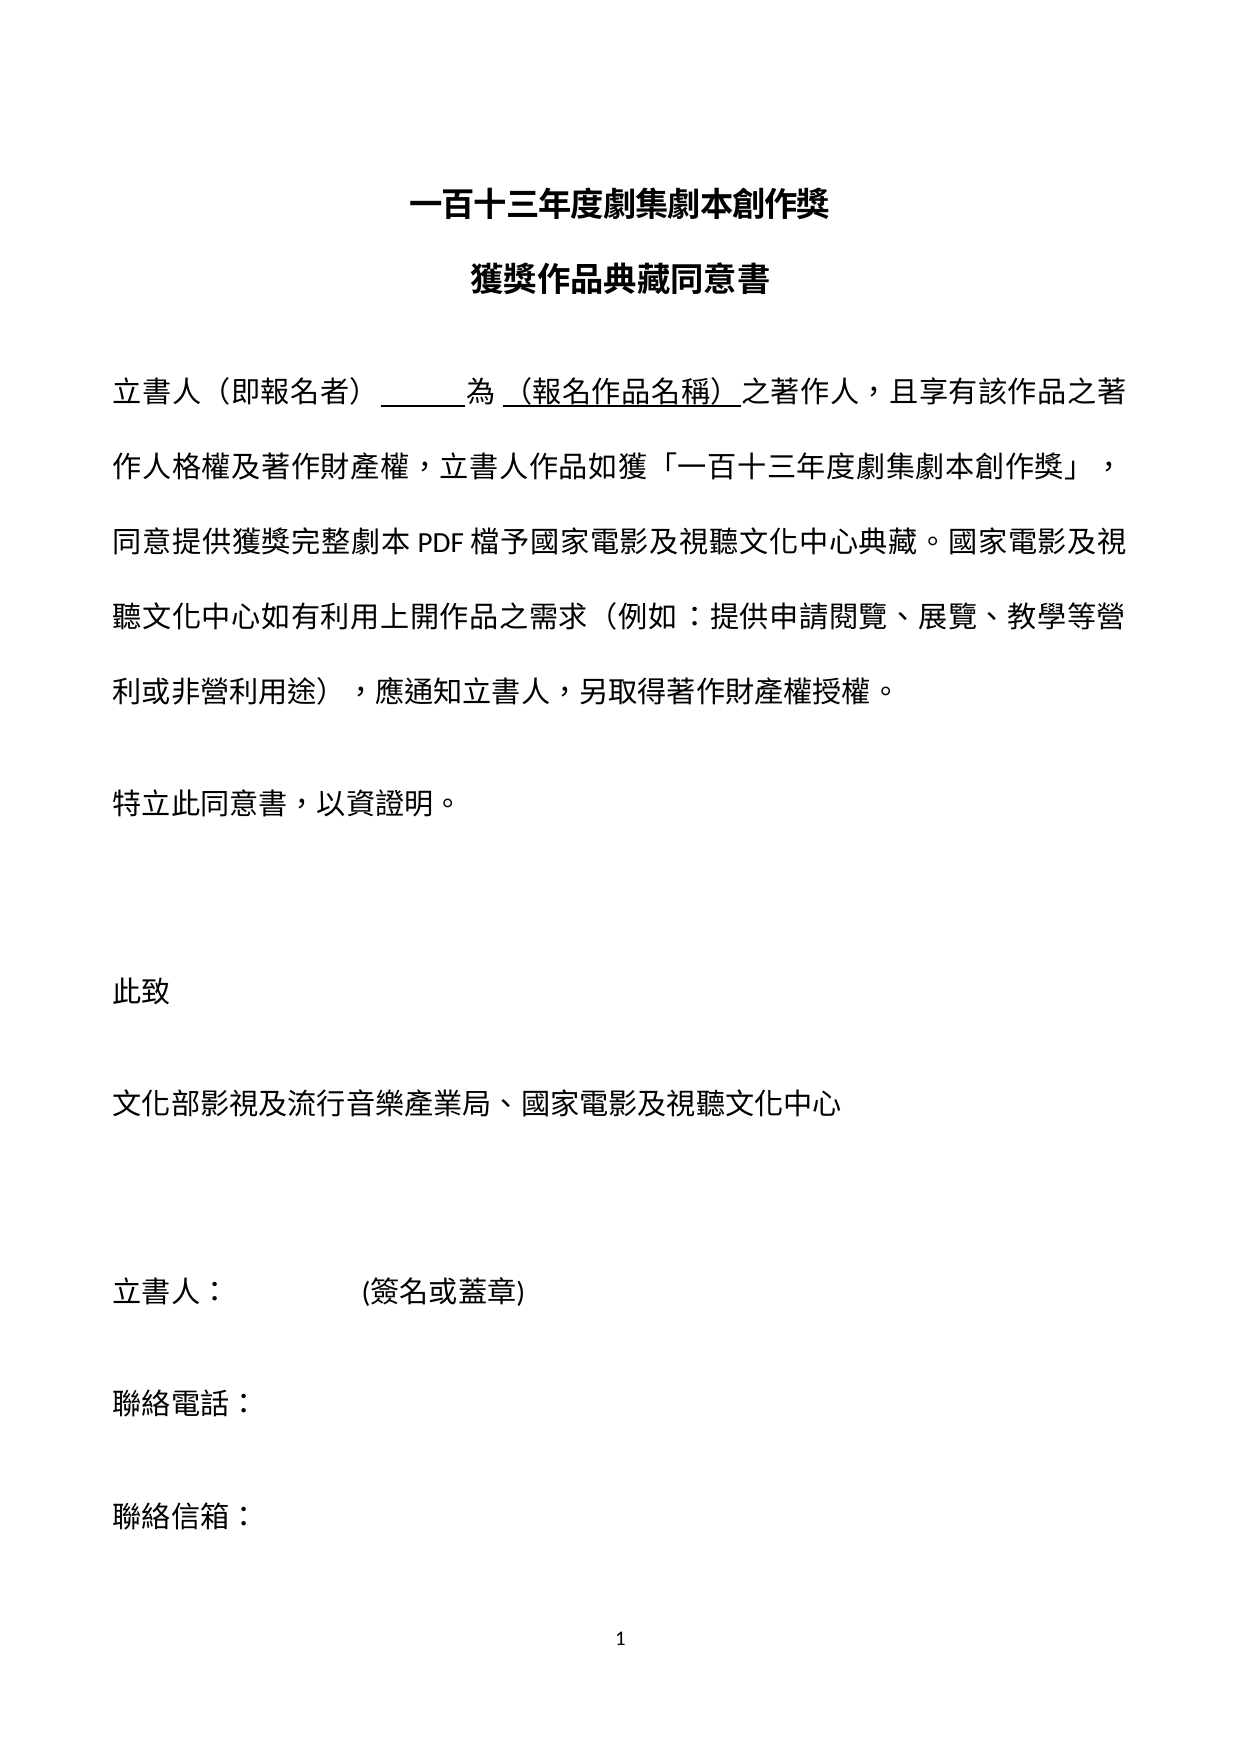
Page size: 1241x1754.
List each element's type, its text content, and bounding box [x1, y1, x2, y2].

text 特立此同意書，以資證明。 [112, 764, 1128, 839]
text 立書人： (簽名或蓋章) [112, 1252, 1128, 1327]
text 立書人（即報名者） 為 （報名作品名稱）之著作人，且享有該作品之著作人格權及著作財產權，立書人作品如獲「一百十三年度劇集劇本創作獎」，同意提供獲獎完整劇本PDF檔予國家電影及視聽文化中心典藏。國家電影及視聽文化中心如有利用上開作品之需求（例如：提供申請閱覽、展覽、教學等營利或非營利用途），應通知立書人，另取得著作財產權授權。 [112, 352, 1128, 727]
text 獲獎作品典藏同意書 [112, 239, 1128, 314]
text 文化部影視及流行音樂產業局、國家電影及視聽文化中心 [112, 1064, 1128, 1139]
text 一百十三年度劇集劇本創作獎 [112, 164, 1128, 239]
text 聯絡電話： [112, 1364, 1128, 1439]
text 聯絡信箱： [112, 1477, 1128, 1552]
text 此致 [112, 952, 1128, 1027]
